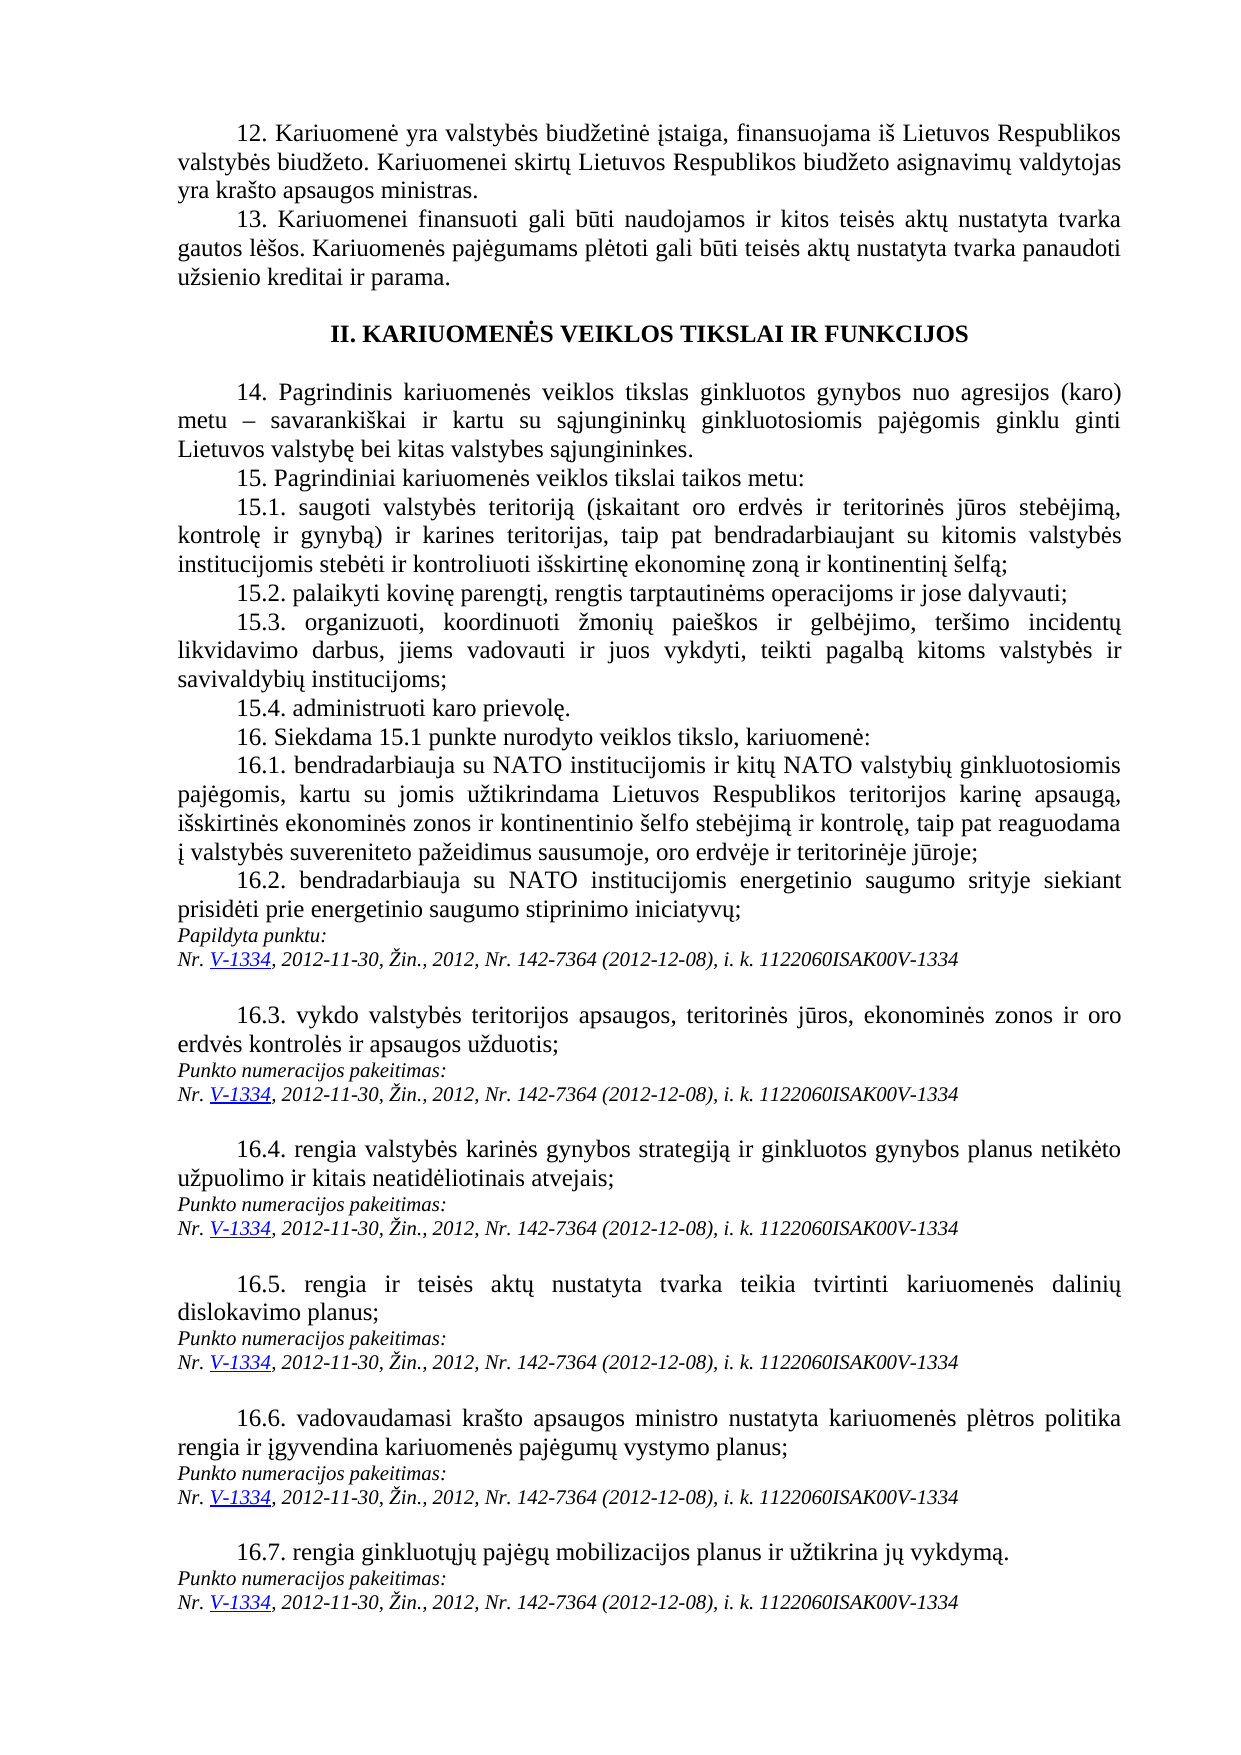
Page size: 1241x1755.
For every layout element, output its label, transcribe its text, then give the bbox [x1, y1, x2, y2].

text Punkto numeracijos pakeitimas: [177, 1326, 1122, 1350]
text Nr. V-1334, 2012-11-30, Žin., 2012, Nr. 142-7364 (2012-12-08), i. k. 1122060ISAK00V-1334 [177, 947, 1122, 971]
text 14. Pagrindinis kariuomenės veiklos tikslas ginkluotos gynybos nuo agresijos (karo) metu – savarankiškai ir kartu su sąjungininkų ginkluotosiomis pajėgomis ginklu ginti Lietuvos valstybę bei kitas valstybes sąjungininkes. [177, 377, 1122, 463]
text 16.7. rengia ginkluotųjų pajėgų mobilizacijos planus ir užtikrina jų vykdymą. [177, 1537, 1122, 1566]
text 15.1. saugoti valstybės teritoriją (įskaitant oro erdvės ir teritorinės jūros stebėjimą, kontrolę ir gynybą) ir karines teritorijas, taip pat bendradarbiaujant su kitomis valstybės institucijomis stebėti ir kontroliuoti išskirtinę ekonominę zoną ir kontinentinį šelfą; [177, 492, 1122, 578]
text Nr. V-1334, 2012-11-30, Žin., 2012, Nr. 142-7364 (2012-12-08), i. k. 1122060ISAK00V-1334 [177, 1082, 1122, 1106]
text Nr. V-1334, 2012-11-30, Žin., 2012, Nr. 142-7364 (2012-12-08), i. k. 1122060ISAK00V-1334 [177, 1590, 1122, 1614]
text Punkto numeracijos pakeitimas: [177, 1057, 1122, 1082]
text Nr. V-1334, 2012-11-30, Žin., 2012, Nr. 142-7364 (2012-12-08), i. k. 1122060ISAK00V-1334 [177, 1216, 1122, 1240]
text Nr. V-1334, 2012-11-30, Žin., 2012, Nr. 142-7364 (2012-12-08), i. k. 1122060ISAK00V-1334 [177, 1485, 1122, 1509]
text II. KARIUOMENĖS VEIKLOS TIKSLAI ir funkcijos [177, 319, 1122, 348]
text 16. Siekdama 15.1 punkte nurodyto veiklos tikslo, kariuomenė: [177, 722, 1122, 751]
text 15. Pagrindiniai kariuomenės veiklos tikslai taikos metu: [177, 463, 1122, 492]
text 16.5. rengia ir teisės aktų nustatyta tvarka teikia tvirtinti kariuomenės dalinių dislokavimo planus; [177, 1269, 1122, 1326]
text 15.4. administruoti karo prievolę. [177, 693, 1122, 722]
text 13. Kariuomenei finansuoti gali būti naudojamos ir kitos teisės aktų nustatyta tvarka gautos lėšos. Kariuomenės pajėgumams plėtoti gali būti teisės aktų nustatyta tvarka panaudoti užsienio kreditai ir parama. [177, 204, 1122, 291]
text 16.2. bendradarbiauja su NATO institucijomis energetinio saugumo srityje siekiant prisidėti prie energetinio saugumo stiprinimo iniciatyvų; [177, 866, 1122, 923]
text 16.4. rengia valstybės karinės gynybos strategiją ir ginkluotos gynybos planus netikėto užpuolimo ir kitais neatidėliotinais atvejais; [177, 1134, 1122, 1192]
text 16.3. vykdo valstybės teritorijos apsaugos, teritorinės jūros, ekonominės zonos ir oro erdvės kontrolės ir apsaugos užduotis; [177, 1000, 1122, 1057]
text Papildyta punktu: [177, 923, 1122, 947]
text 15.2. palaikyti kovinę parengtį, rengtis tarptautinėms operacijoms ir jose dalyvauti; [177, 578, 1122, 607]
text 16.6. vadovaudamasi krašto apsaugos ministro nustatyta kariuomenės plėtros politika rengia ir įgyvendina kariuomenės pajėgumų vystymo planus; [177, 1403, 1122, 1461]
text 15.3. organizuoti, koordinuoti žmonių paieškos ir gelbėjimo, teršimo incidentų likvidavimo darbus, jiems vadovauti ir juos vykdyti, teikti pagalbą kitoms valstybės ir savivaldybių institucijoms; [177, 607, 1122, 693]
text Punkto numeracijos pakeitimas: [177, 1192, 1122, 1216]
text Punkto numeracijos pakeitimas: [177, 1566, 1122, 1590]
text Punkto numeracijos pakeitimas: [177, 1461, 1122, 1485]
text 16.1. bendradarbiauja su NATO institucijomis ir kitų NATO valstybių ginkluotosiomis pajėgomis, kartu su jomis užtikrindama Lietuvos Respublikos teritorijos karinę apsaugą, išskirtinės ekonominės zonos ir kontinentinio šelfo stebėjimą ir kontrolę, taip pat reaguodama į valstybės suvereniteto pažeidimus sausumoje, oro erdvėje ir teritorinėje jūroje; [177, 751, 1122, 866]
text 12. Kariuomenė yra valstybės biudžetinė įstaiga, finansuojama iš Lietuvos Respublikos valstybės biudžeto. Kariuomenei skirtų Lietuvos Respublikos biudžeto asignavimų valdytojas yra krašto apsaugos ministras. [177, 118, 1122, 204]
text Nr. V-1334, 2012-11-30, Žin., 2012, Nr. 142-7364 (2012-12-08), i. k. 1122060ISAK00V-1334 [177, 1350, 1122, 1374]
